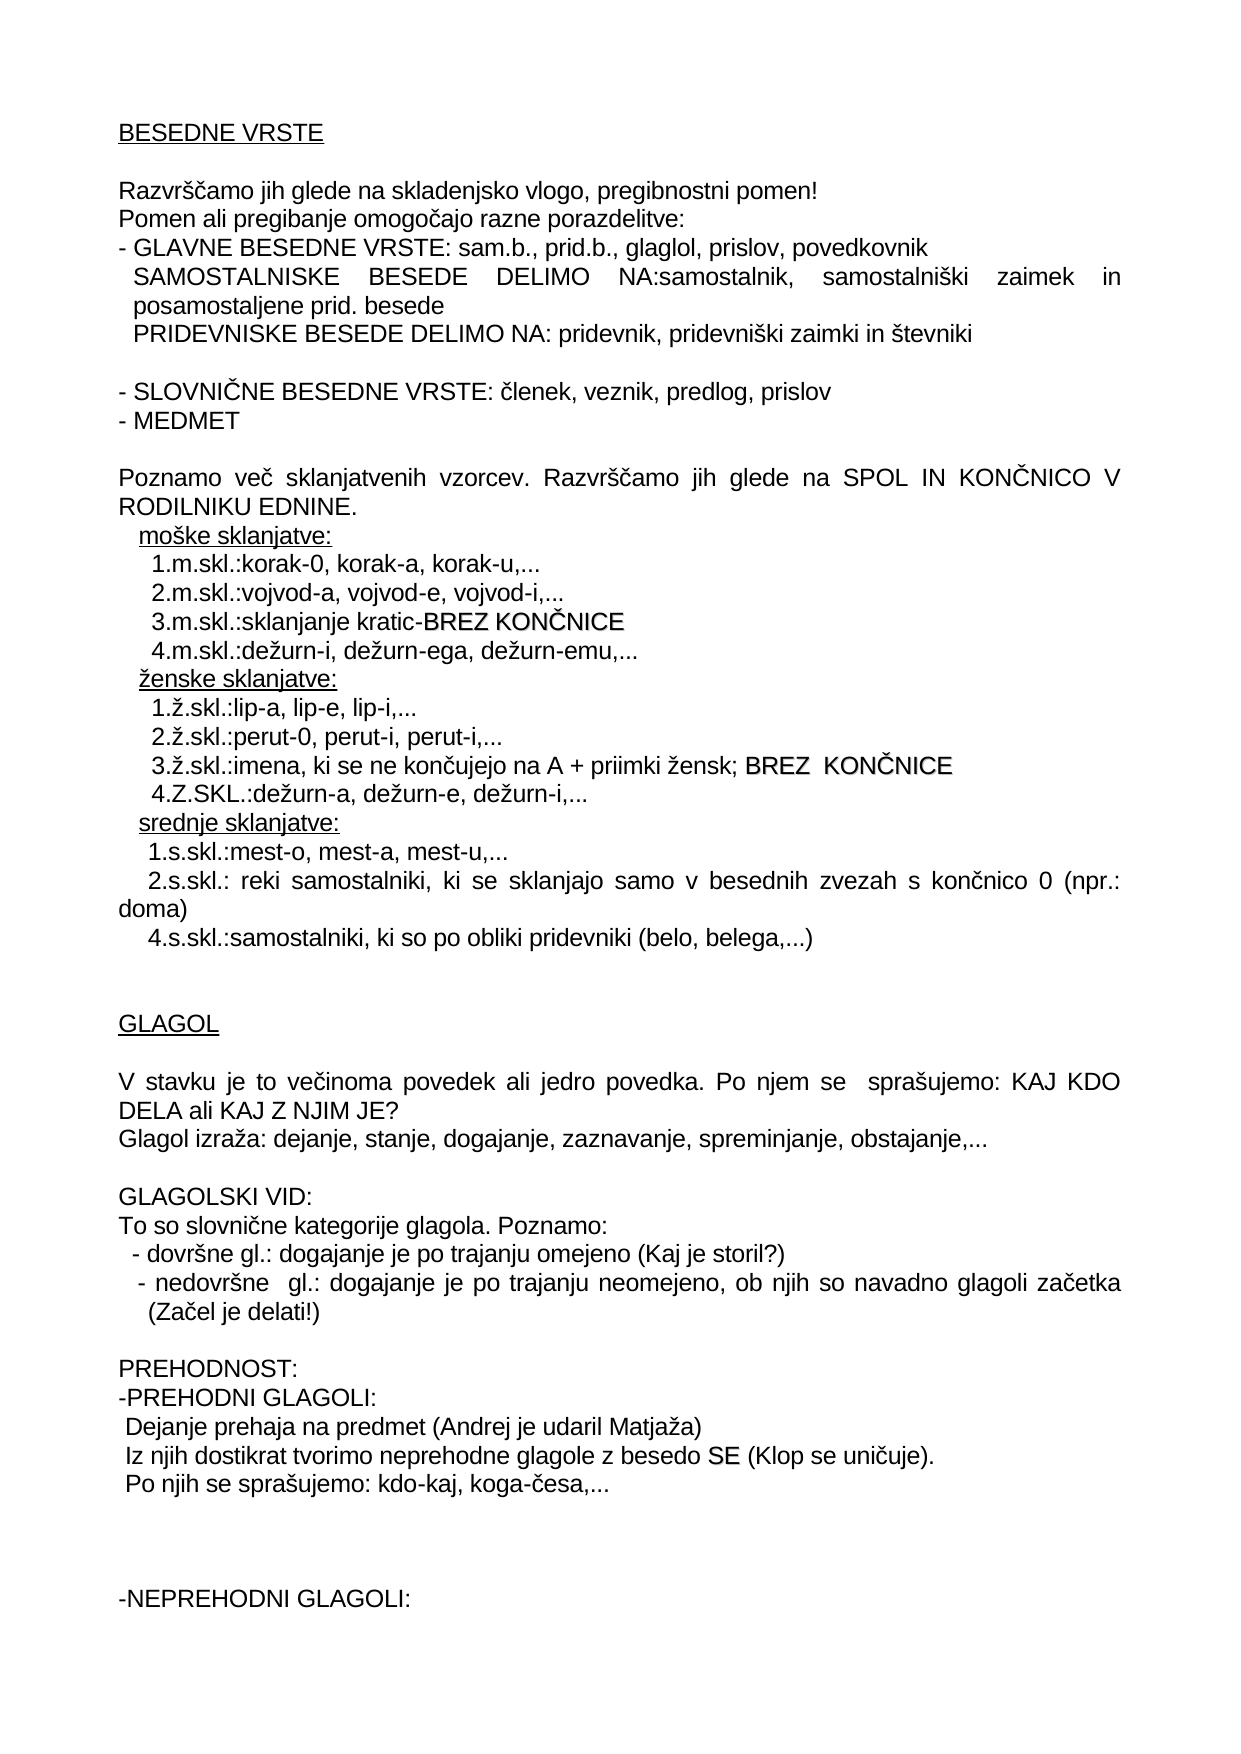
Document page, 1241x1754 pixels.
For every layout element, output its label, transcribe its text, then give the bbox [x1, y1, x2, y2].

text BESEDNE VRSTE [118, 118, 1122, 147]
text 4.Z.SKL.:dežurn‑a, dežurn‑e, dežurn‑i,... [118, 779, 1122, 808]
text PRIDEVNISKE BESEDE DELIMO NA: pridevnik, pridevniški zaimki in števniki [133, 319, 1122, 348]
text 3.ž.skl.:imena, ki se ne končujejo na A + priimki žensk; BREZ KONČNICE [118, 751, 1122, 779]
text 1.ž.skl.:lip‑a, lip‑e, lip‑i,... [118, 693, 1122, 722]
text ‑ SLOVNIČNE BESEDNE VRSTE: členek, veznik, predlog, prislov [118, 377, 1122, 406]
text 4.s.skl.:samostalniki, ki so po obliki pridevniki (belo, belega,...) [118, 923, 1122, 952]
text Iz njih dostikrat tvorimo neprehodne glagole z besedo SE (Klop se uničuje). [118, 1441, 1122, 1469]
text 1.s.skl.:mest‑o, mest‑a, mest‑u,... [118, 837, 1122, 866]
text 3.m.skl.:sklanjanje kratic‑BREZ KONČNICE [118, 607, 1122, 636]
text 1.m.skl.:korak‑0, korak‑a, korak‑u,... [118, 549, 1122, 578]
text ‑PREHODNI GLAGOLI: [118, 1383, 1122, 1412]
text ‑ nedovršne gl.: dogajanje je po trajanju neomejeno, ob njih so navadno glagoli začetka (Začel je delati!) [118, 1268, 1122, 1326]
text GLAGOL [118, 1009, 1122, 1038]
text Pomen ali pregibanje omogočajo razne porazdelitve: [118, 204, 1122, 233]
text ‑NEPREHODNI GLAGOLI: [118, 1584, 1122, 1613]
text Glagol izraža: dejanje, stanje, dogajanje, zaznavanje, spremin­janje, obstajanje,... [118, 1124, 1122, 1153]
text PREHODNOST: [118, 1354, 1122, 1383]
text 2.s.skl.: reki samostalniki, ki se sklanjajo samo v besednih zvezah s končnico 0 (npr.: doma) [118, 866, 1122, 923]
text srednje sklanjatve: [118, 808, 1122, 837]
text ženske sklanjatve: [118, 664, 1122, 693]
text 4.m.skl.:dežurn‑i, dežurn‑ega, dežurn‑emu,... [118, 636, 1122, 664]
text 2.m.skl.:vojvod‑a, vojvod‑e, vojvod‑i,... [118, 578, 1122, 607]
text Razvrščamo jih glede na skladenjsko vlogo, pregibnostni pomen! [118, 176, 1122, 204]
text Poznamo več sklanjatvenih vzorcev. Razvrščamo jih glede na SPOL IN KONČNICO V RODILNIKU EDNINE. [118, 463, 1122, 521]
text To so slovnične kategorije glagola. Poznamo: [118, 1211, 1122, 1239]
text V stavku je to večinoma povedek ali jedro povedka. Po njem se sprašujemo: KAJ KDO DELA ali KAJ Z NJIM JE? [118, 1067, 1122, 1124]
text Po njih se sprašujemo: kdo‑kaj, koga‑česa,... [118, 1469, 1122, 1498]
text Dejanje prehaja na predmet (Andrej je udaril Matjaža) [118, 1412, 1122, 1441]
text ‑ dovršne gl.: dogajanje je po trajanju omejeno (Kaj je stor­il?) [118, 1239, 1122, 1268]
text 2.ž.skl.:perut‑0, perut‑i, perut‑i,... [118, 722, 1122, 751]
text GLAGOLSKI VID: [118, 1182, 1122, 1211]
text ‑ MEDMET [118, 406, 1122, 434]
text SAMOSTALNISKE BESEDE DELIMO NA:samostalnik, samostalniški zaimek in posamostaljene prid. besede [133, 262, 1122, 319]
text moške sklanjatve: [118, 521, 1122, 549]
text ‑ GLAVNE BESEDNE VRSTE: sam.b., prid.b., glaglol, prislov, povedkovnik [118, 233, 1122, 262]
